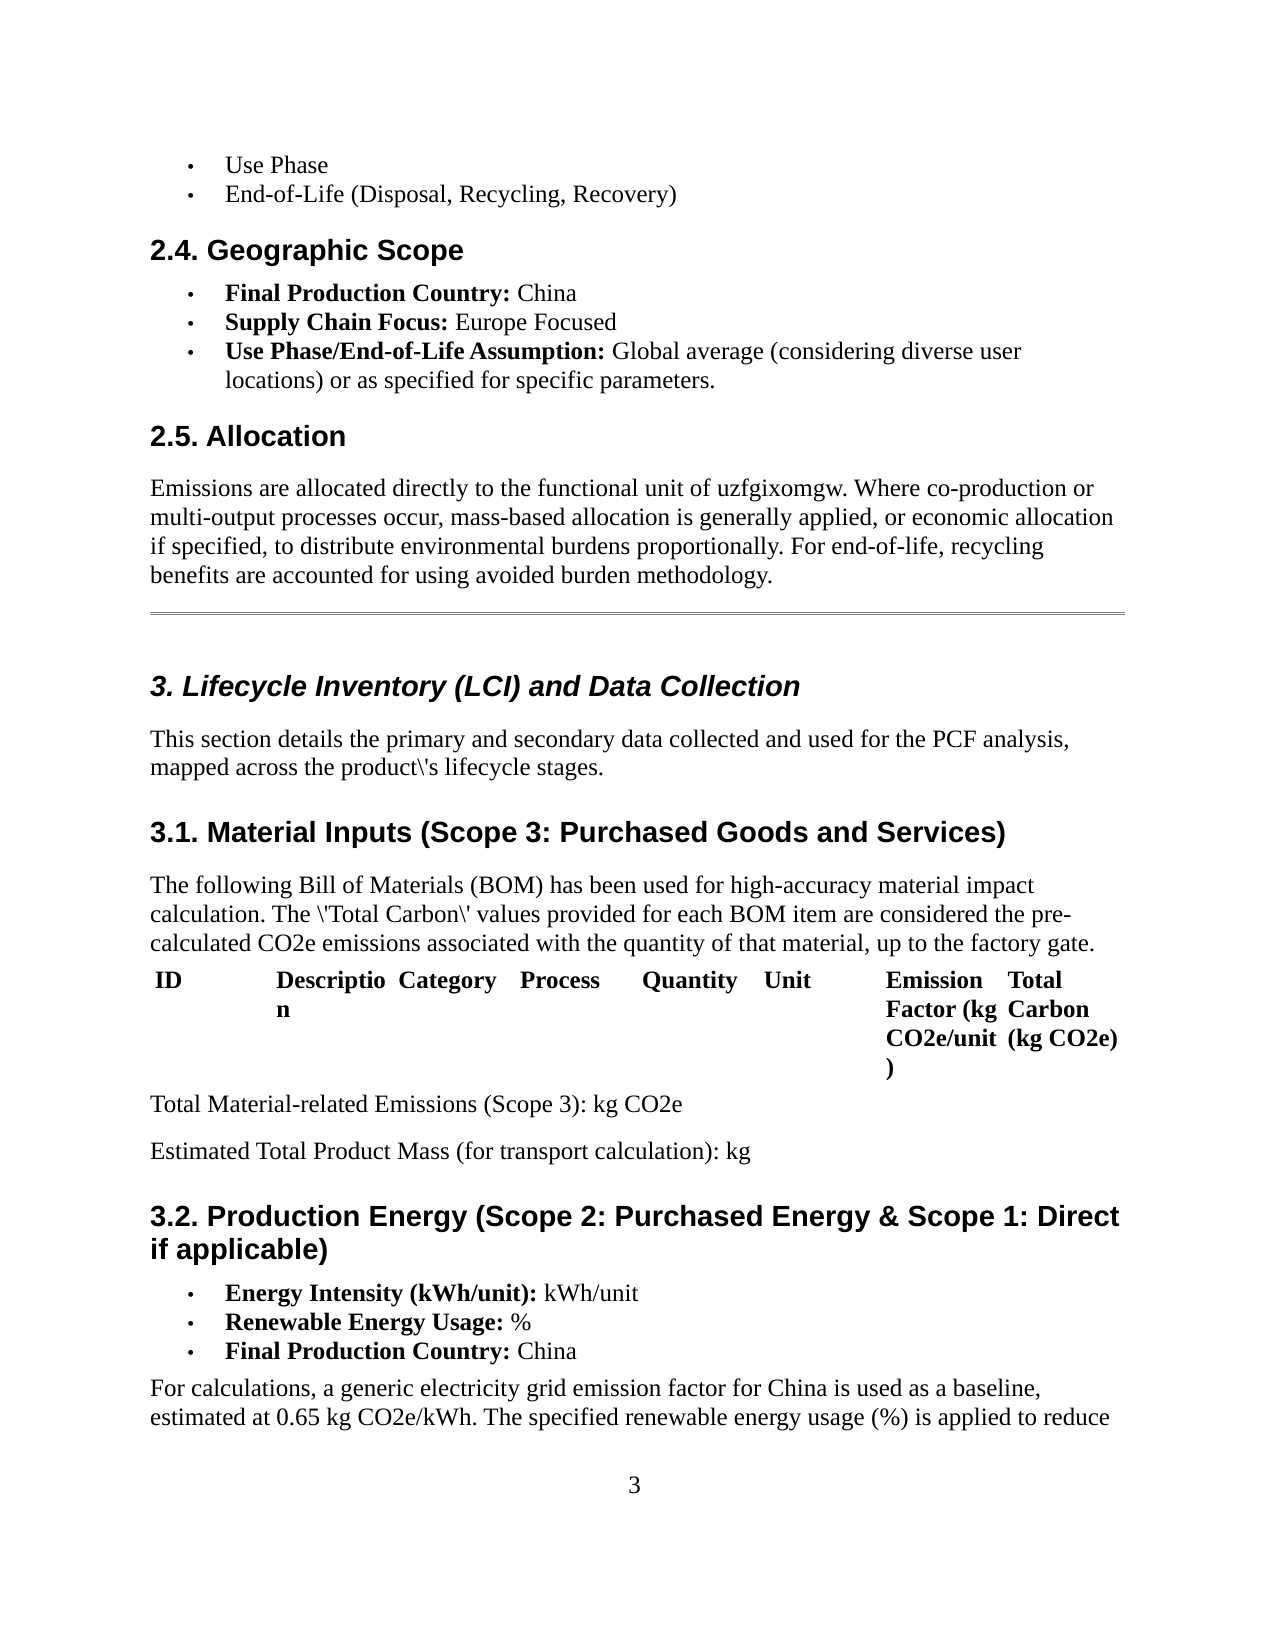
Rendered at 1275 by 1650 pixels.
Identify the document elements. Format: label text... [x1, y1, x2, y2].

text The following Bill of Materials (BOM) has been used for high-accuracy material impact calculation. The \'Total Carbon\' values provided for each BOM item are considered the pre-calculated CO2e emissions associated with the quantity of that material, up to the factory gate. [150, 870, 1125, 956]
list Energy Intensity (kWh/unit): kWh/unit [187, 1278, 1125, 1307]
list Final Production Country: China [187, 278, 1125, 307]
list Use Phase/End-of-Life Assumption: Global average (considering diverse user locations) or as specified for specific parameters. [187, 336, 1125, 393]
table_header Category [394, 965, 516, 1080]
text Total Material-related Emissions (Scope 3): kg CO2e [150, 1089, 1125, 1118]
subtitle 2.5. Allocation [150, 418, 1125, 452]
list Supply Chain Focus: Europe Focused [187, 307, 1125, 336]
table_header Quantity [638, 965, 759, 1080]
table_header Unit [759, 965, 881, 1080]
list Use Phase [187, 150, 1125, 179]
subtitle 3.2. Production Energy (Scope 2: Purchased Energy & Scope 1: Direct if applicable) [150, 1199, 1125, 1266]
table_header ID [150, 965, 272, 1080]
table_header Total Carbon (kg CO2e) [1003, 965, 1125, 1080]
list End-of-Life (Disposal, Recycling, Recovery) [187, 179, 1125, 207]
subtitle 2.4. Geographic Scope [150, 232, 1125, 266]
table_header Process [516, 965, 637, 1080]
text Emissions are allocated directly to the functional unit of uzfgixomgw. Where co-production or multi-output processes occur, mass-based allocation is generally applied, or economic allocation if specified, to distribute environmental burdens proportionally. For end-of-life, recycling benefits are accounted for using avoided burden methodology. [150, 473, 1125, 588]
text For calculations, a generic electricity grid emission factor for China is used as a baseline, estimated at 0.65 kg CO2e/kWh. The specified renewable energy usage (%) is applied to reduce [150, 1373, 1125, 1431]
list Final Production Country: China [187, 1336, 1125, 1364]
subtitle 3.1. Material Inputs (Scope 3: Purchased Goods and Services) [150, 815, 1125, 849]
subtitle 3. Lifecycle Inventory (LCI) and Data Collection [150, 669, 1125, 702]
text Estimated Total Product Mass (for transport calculation): kg [150, 1136, 1125, 1165]
list Renewable Energy Usage: % [187, 1307, 1125, 1336]
table_header Emission Factor (kg CO2e/unit) [881, 965, 1003, 1080]
text This section details the primary and secondary data collected and used for the PCF analysis, mapped across the product\'s lifecycle stages. [150, 724, 1125, 781]
table_header Description [272, 965, 394, 1080]
